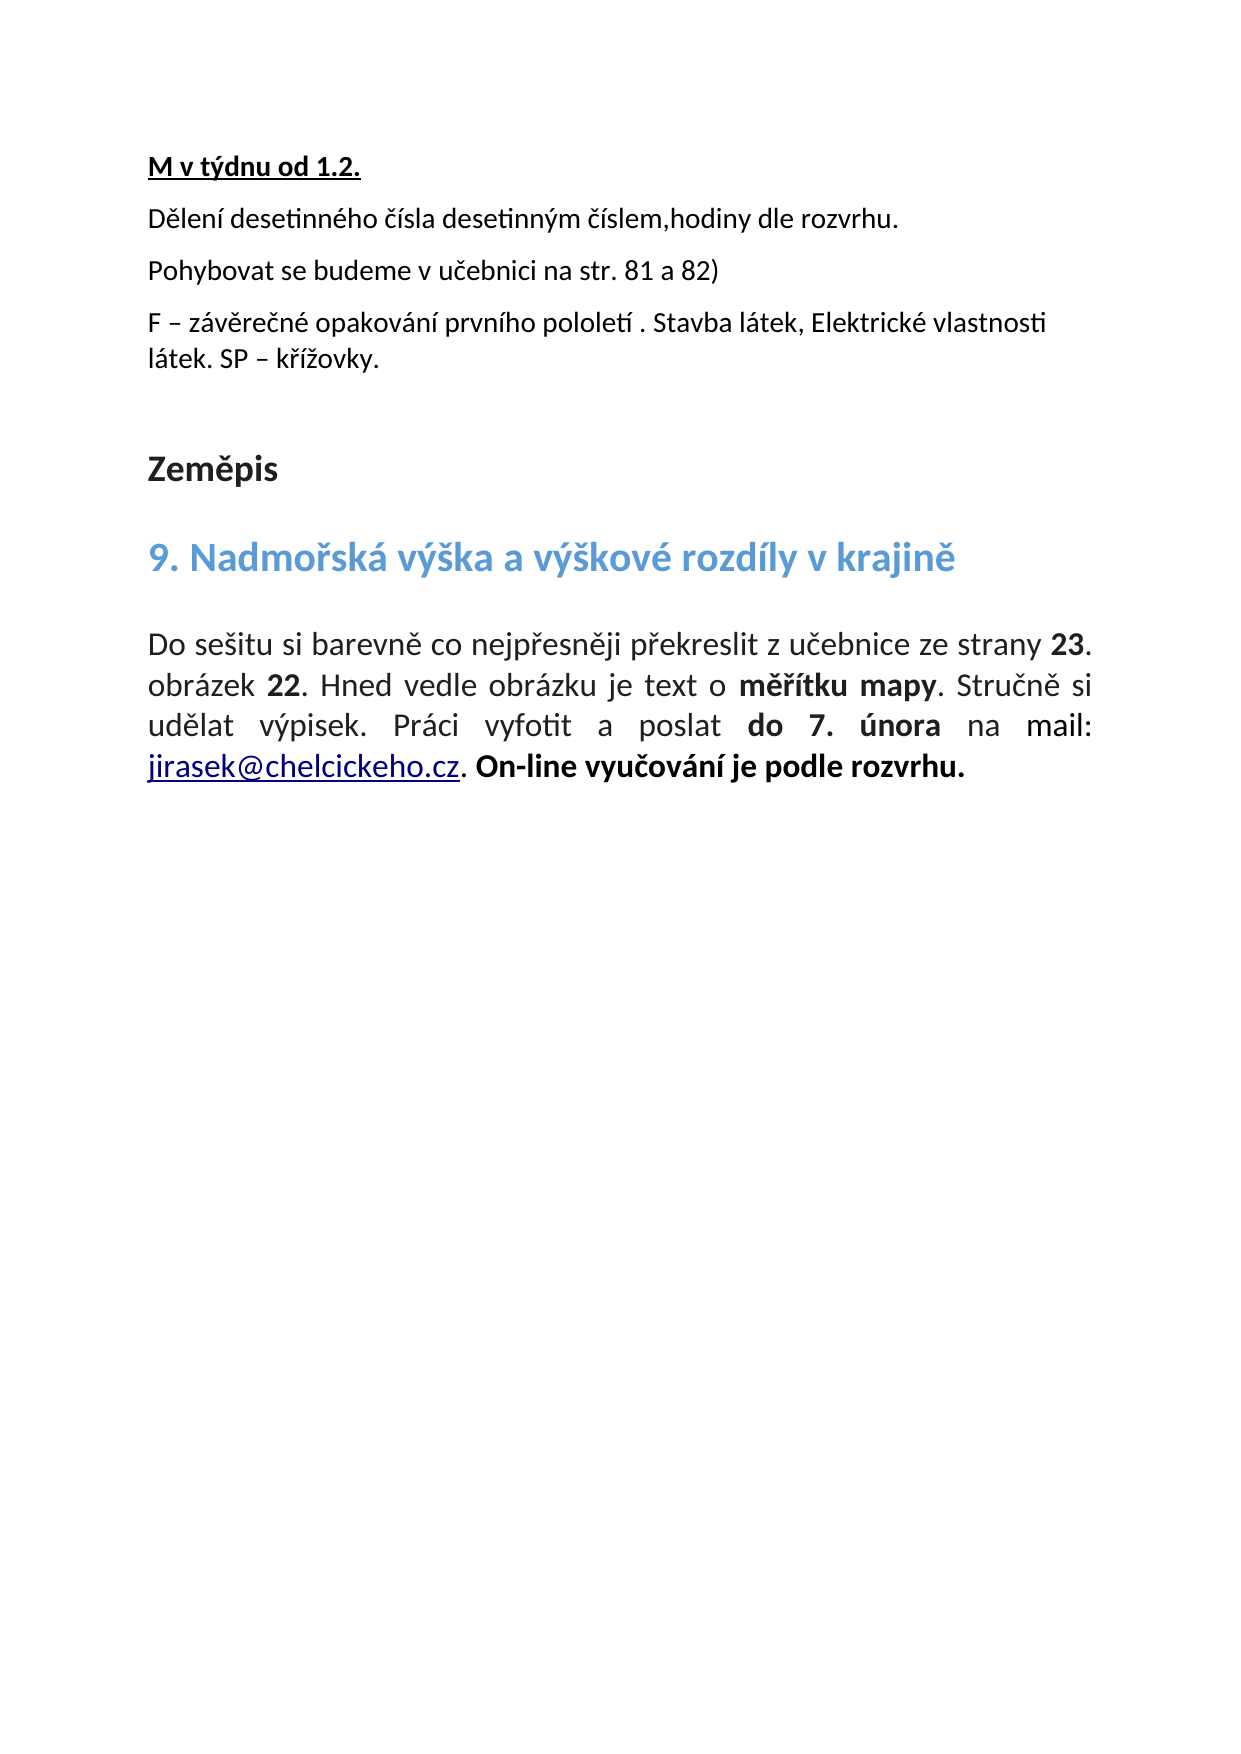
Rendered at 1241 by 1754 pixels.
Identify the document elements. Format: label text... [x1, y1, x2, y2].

text F – závěrečné opakování prvního pololetí . Stavba látek, Elektrické vlastnosti látek. SP – křížovky. [148, 304, 1093, 376]
text Zeměpis [148, 445, 1093, 491]
text Pohybovat se budeme v učebnici na str. 81 a 82) [148, 252, 1093, 288]
text M v týdnu od 1.2. [148, 148, 1093, 183]
text 9. Nadmořská výška a výškové rozdíly v krajině [148, 531, 1093, 582]
text Dělení desetinného čísla desetinným číslem,hodiny dle rozvrhu. [148, 200, 1093, 236]
text Do sešitu si barevně co nejpřesněji překreslit z učebnice ze strany 23. obrázek 22. Hned vedle obrázku je text o měřítku mapy. Stručně si udělat výpisek. Práci vyfotit a poslat do 7. února na mail: jirasek@chelcickeho.cz. On-line vyučování je podle rozvrhu. [148, 623, 1093, 786]
